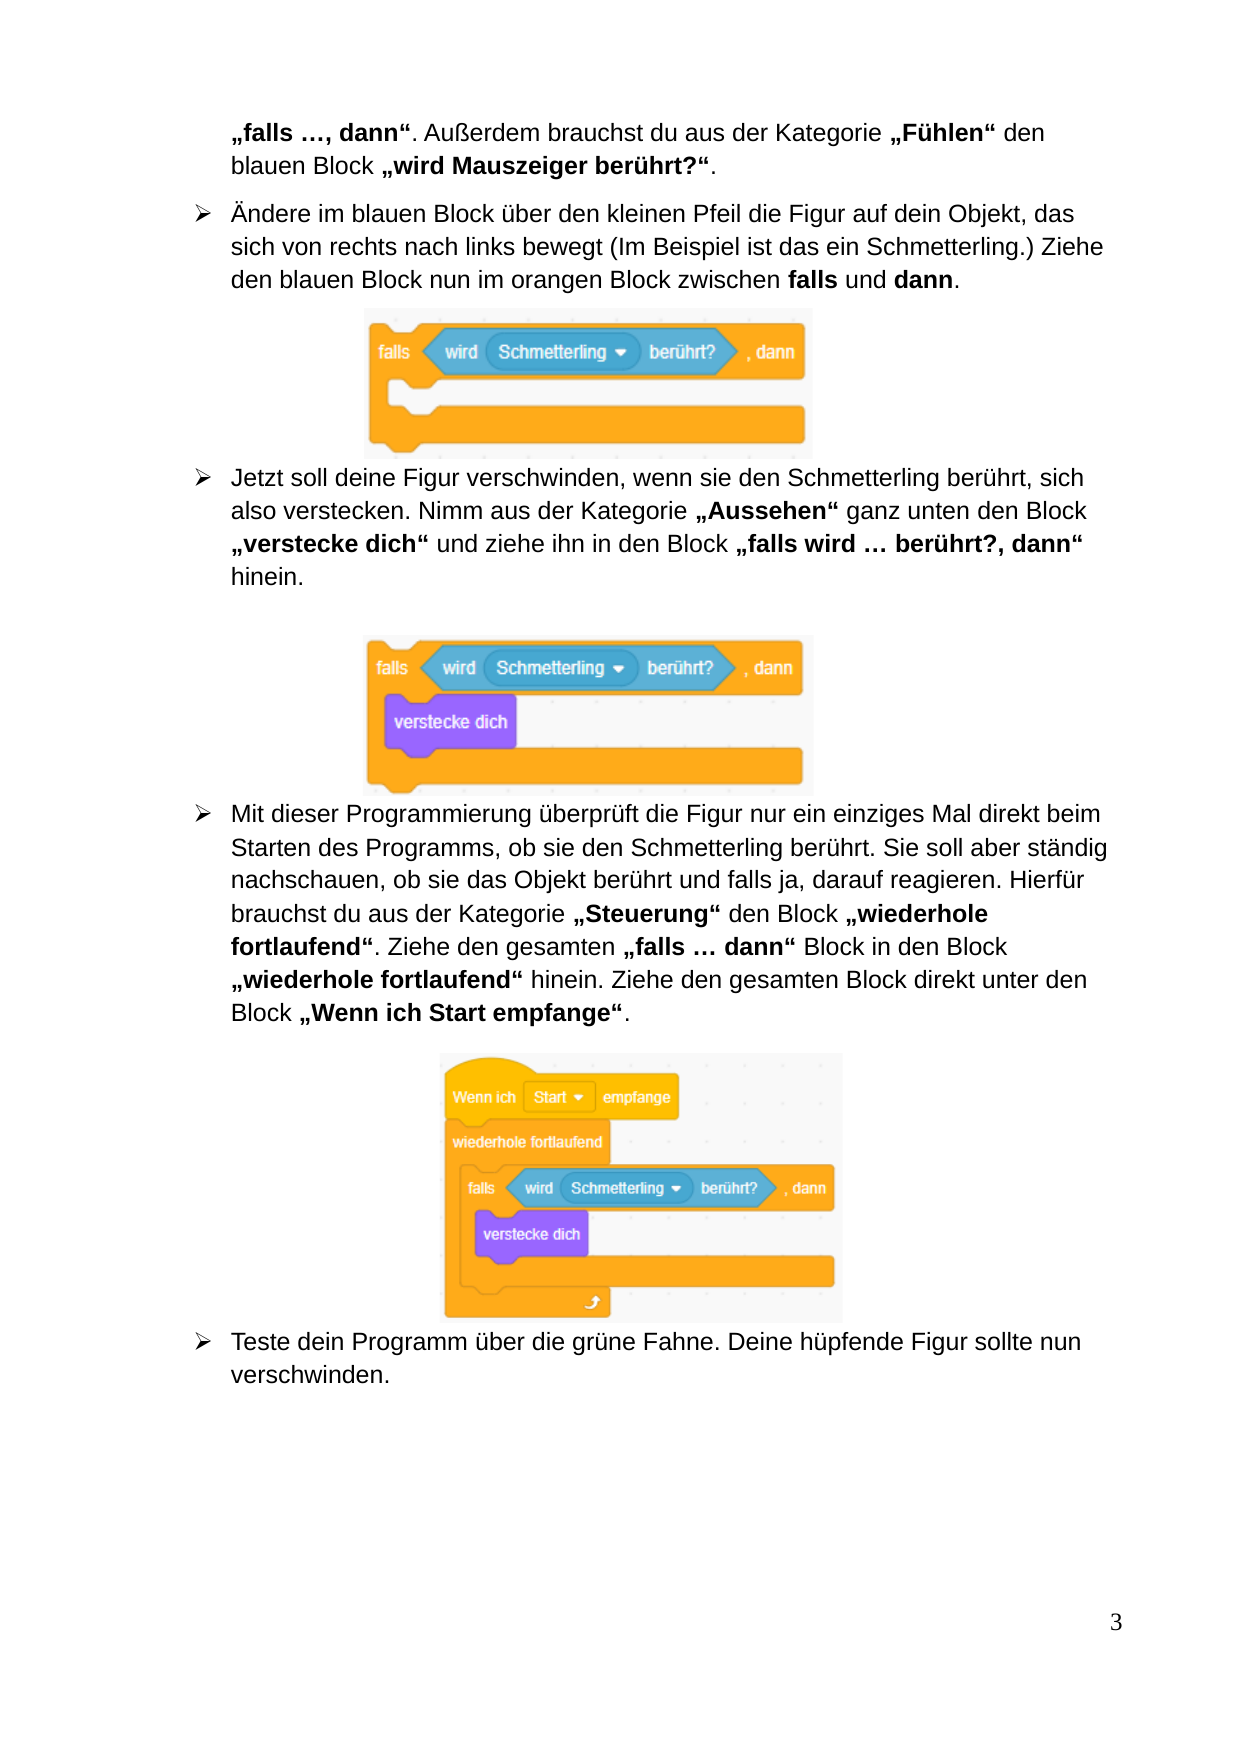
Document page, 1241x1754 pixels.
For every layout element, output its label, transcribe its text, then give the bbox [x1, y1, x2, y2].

list „falls …, dann“. Außerdem brauchst du aus der Kategorie „Fühlen“ den blauen Block „wird Mauszeiger berührt?“. [193, 118, 1122, 180]
list Mit dieser Programmierung überprüft die Figur nur ein einziges Mal direkt beim Starten des Programms, ob sie den Schmetterling berührt. Sie soll aber ständig nachschauen, ob sie das Objekt berührt und falls ja, darauf reagieren. Hierfür brauchst du aus der Kategorie „Steuerung“ den Block „wiederhole fortlaufend“. Ziehe den gesamten „falls … dann“ Block in den Block „wiederhole fortlaufend“ hinein. Ziehe den gesamten Block direkt unter den Block „Wenn ich Start empfange“. [193, 610, 1122, 1026]
list Teste dein Programm über die grüne Fahne. Deine hüpfende Figur sollte nun verschwinden. [193, 1045, 1122, 1389]
picture [439, 1053, 843, 1323]
list Jetzt soll deine Figur verschwinden, wenn sie den Schmetterling berührt, sich also verstecken. Nimm aus der Kategorie „Aussehen“ ganz unten den Block „verstecke dich“ und ziehe ihn in den Block „falls wird … berührt?, dann“ hinein. [193, 312, 1122, 591]
list Ändere im blauen Block über den kleinen Pfeil die Figur auf dein Objekt, das sich von rechts nach links bewegt (Im Beispiel ist das ein Schmetterling.) Ziehe den blauen Block nun im orangen Block zwischen falls und dann. [193, 199, 1122, 294]
picture [362, 635, 814, 796]
picture [364, 308, 813, 459]
